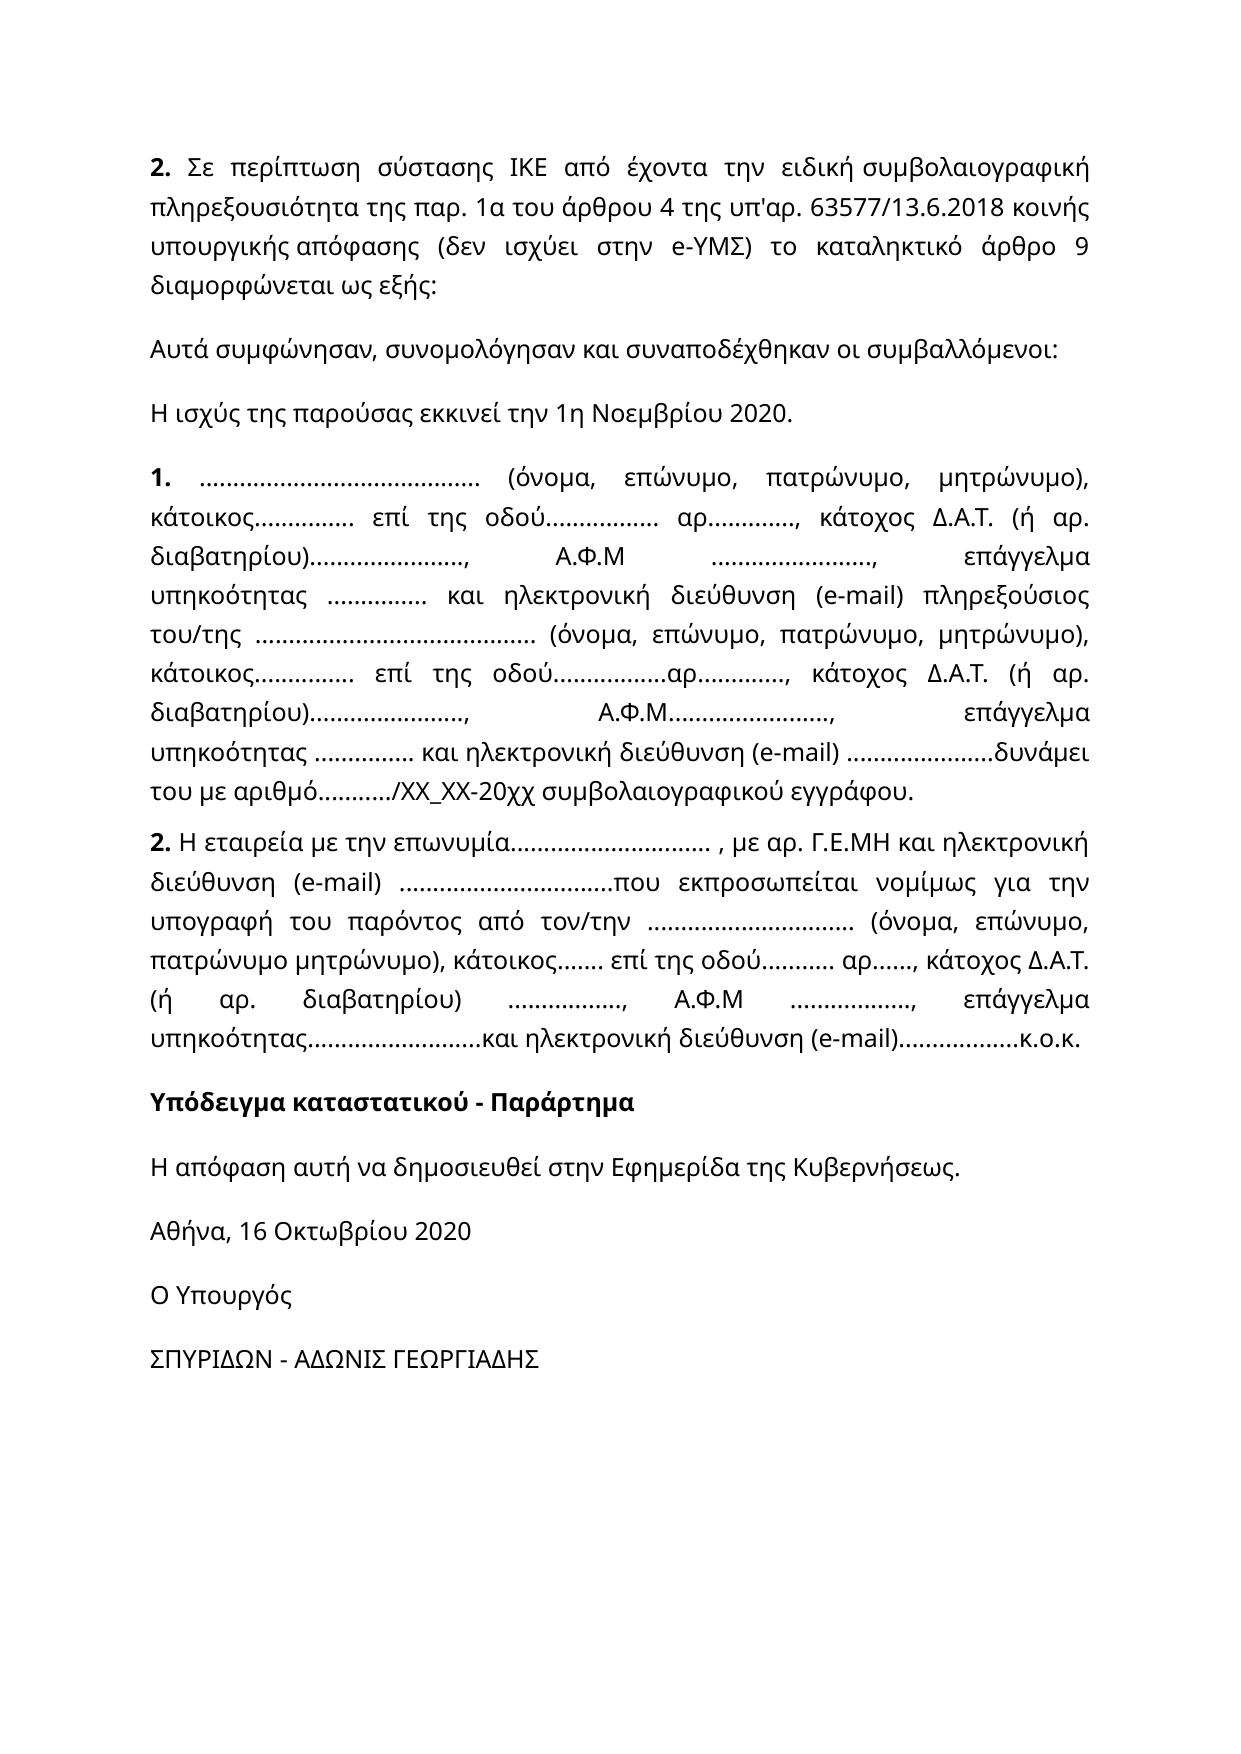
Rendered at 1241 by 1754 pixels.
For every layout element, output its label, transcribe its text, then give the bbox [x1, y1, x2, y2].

text Υπόδειγμα καταστατικού - Παράρτημα [150, 1085, 1090, 1119]
text Η ισχύς της παρούσας εκκινεί την 1η Νοεμβρίου 2020. [150, 396, 1090, 430]
text 2. Η εταιρεία με την επωνυμία.............................. , με αρ. Γ.Ε.ΜΗ και ηλεκτρονική διεύθυνση (e-mail) ................................που εκπροσωπείται νομίμως για την υπογραφή του παρόντος από τον/την ............................... (όνομα, επώνυμο, πατρώνυμο μητρώνυμο), κάτοικος....... επί της οδού........... αρ......, κάτοχος Δ.Α.Τ. (ή αρ. διαβατηρίου) ................., Α.Φ.Μ .................., επάγγελμα υπηκοότητας..........................και ηλεκτρονική διεύθυνση (e-mail)..................κ.ο.κ. [150, 825, 1090, 1055]
text Η απόφαση αυτή να δημοσιευθεί στην Εφημερίδα της Κυβερνήσεως. [150, 1149, 1090, 1183]
text Ο Υπουργός [150, 1277, 1090, 1312]
text Αυτά συμφώνησαν, συνομολόγησαν και συναποδέχθηκαν οι συμβαλλόμενοι: [150, 332, 1090, 366]
text Αθήνα, 16 Οκτωβρίου 2020 [150, 1213, 1090, 1247]
text 2. Σε περίπτωση σύστασης ΙΚΕ από έχοντα την ειδική συμβολαιογραφική πληρεξουσιότητα της παρ. 1α του άρθρου 4 της υπ'αρ. 63577/13.6.2018 κοινής υπουργικής απόφασης (δεν ισχύει στην e-ΥΜΣ) το καταληκτικό άρθρο 9 διαμορφώνεται ως εξής: [150, 150, 1090, 302]
text 1. .......................................... (όνομα, επώνυμο, πατρώνυμο, μητρώνυμο), κάτοικος............... επί της οδού................. αρ............., κάτοχος Δ.Α.Τ. (ή αρ. διαβατηρίου)......................., Α.Φ.Μ ........................, επάγγελμα υπηκοότητας ............... και ηλεκτρονική διεύθυνση (e-mail) πληρεξούσιος του/της .......................................... (όνομα, επώνυμο, πατρώνυμο, μητρώνυμο), κάτοικος............... επί της οδού.................αρ............., κάτοχος Δ.Α.Τ. (ή αρ. διαβατηρίου)......................., Α.Φ.Μ........................, επάγγελμα υπηκοότητας ............... και ηλεκτρονική διεύθυνση (e-mail) ......................δυνάμει του με αριθμό.........../ΧΧ_ΧΧ-20χχ συμβολαιογραφικού εγγράφου. [150, 460, 1090, 807]
text ΣΠΥΡΙΔΩΝ - ΑΔΩΝΙΣ ΓΕΩΡΓΙΑΔΗΣ [150, 1342, 1090, 1376]
